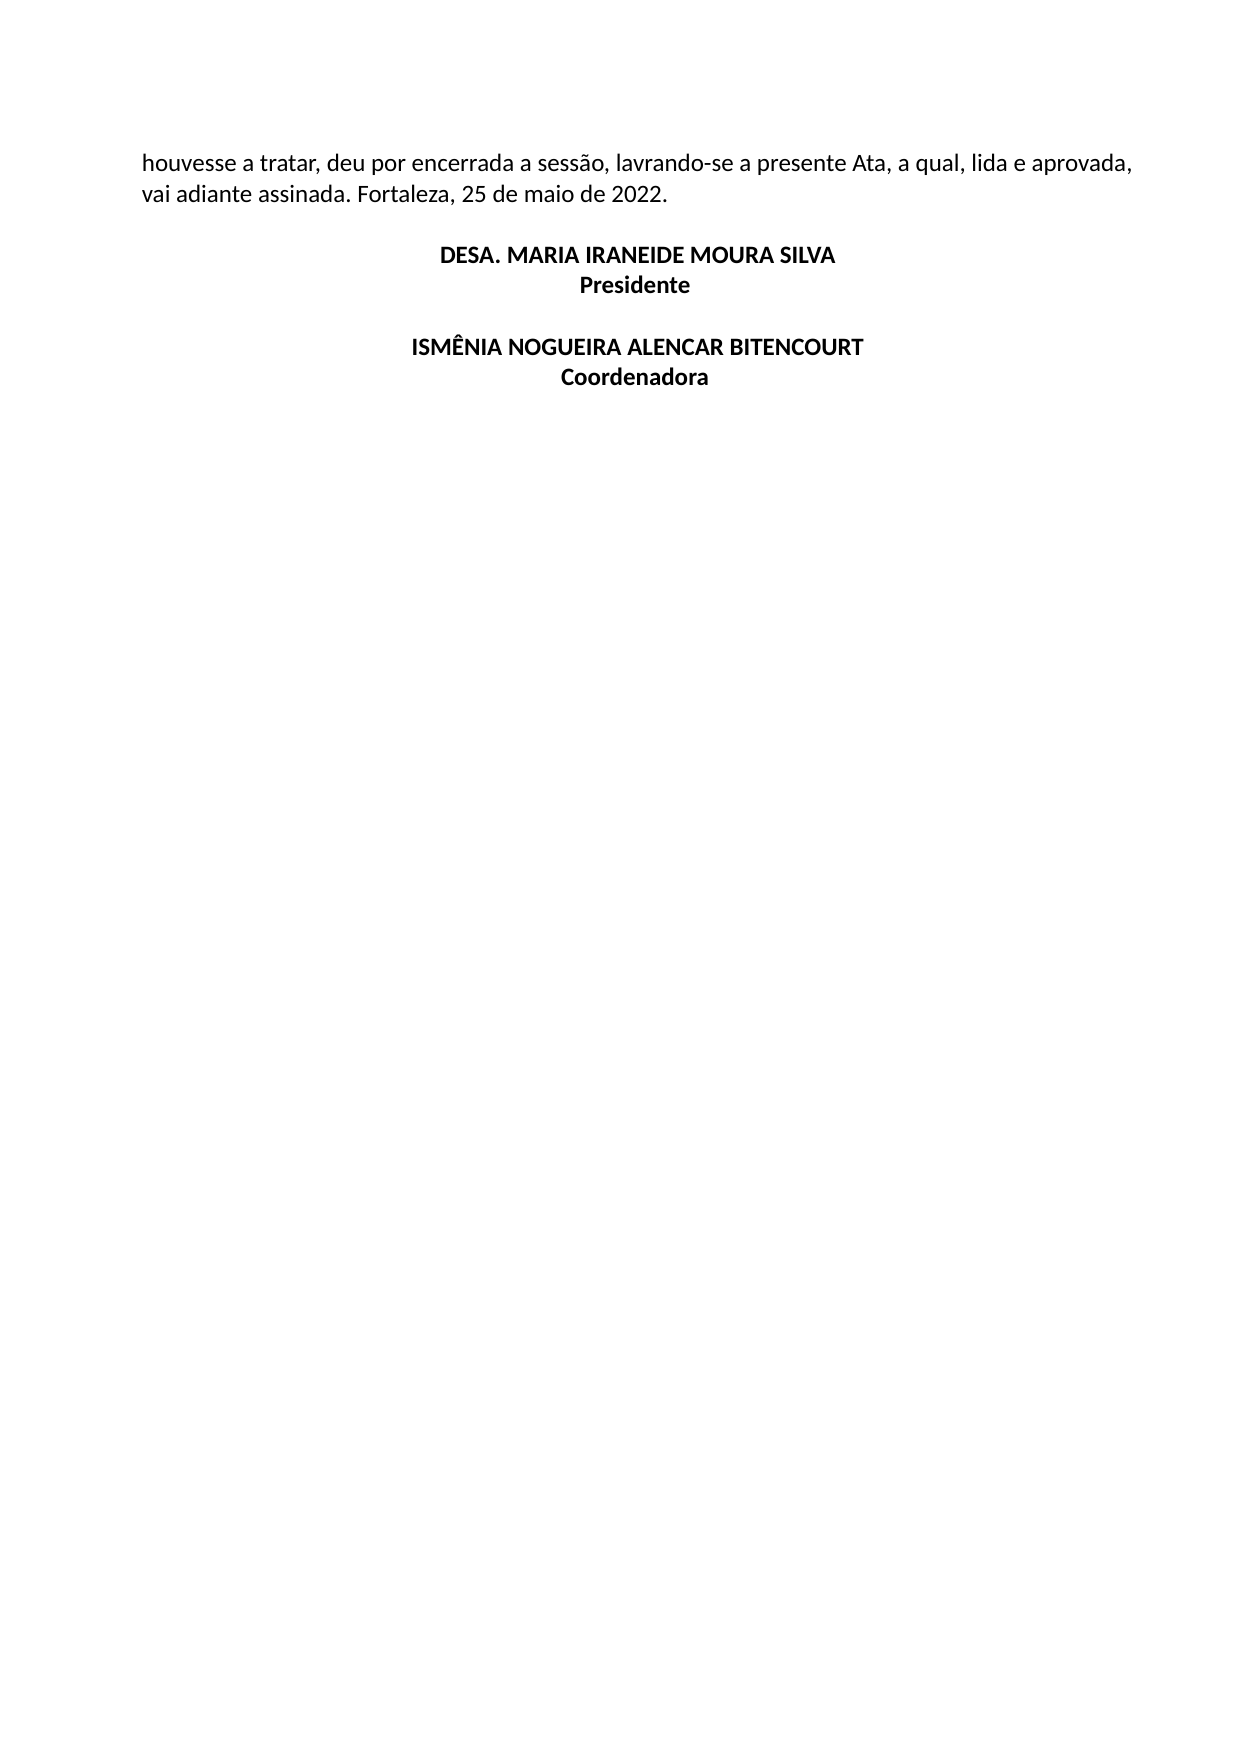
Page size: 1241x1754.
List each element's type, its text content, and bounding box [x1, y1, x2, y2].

text Coordenadora [142, 361, 1134, 392]
text DESA. MARIA IRANEIDE MOURA SILVA [142, 239, 1134, 270]
text Presidente [142, 270, 1134, 300]
text ISMÊNIA NOGUEIRA ALENCAR BITENCOURT [142, 331, 1134, 361]
text houvesse a tratar, deu por encerrada a sessão, lavrando-se a presente Ata, a qual, lida e aprovada, vai adiante assinada. Fortaleza, 25 de maio de 2022. [142, 148, 1134, 209]
